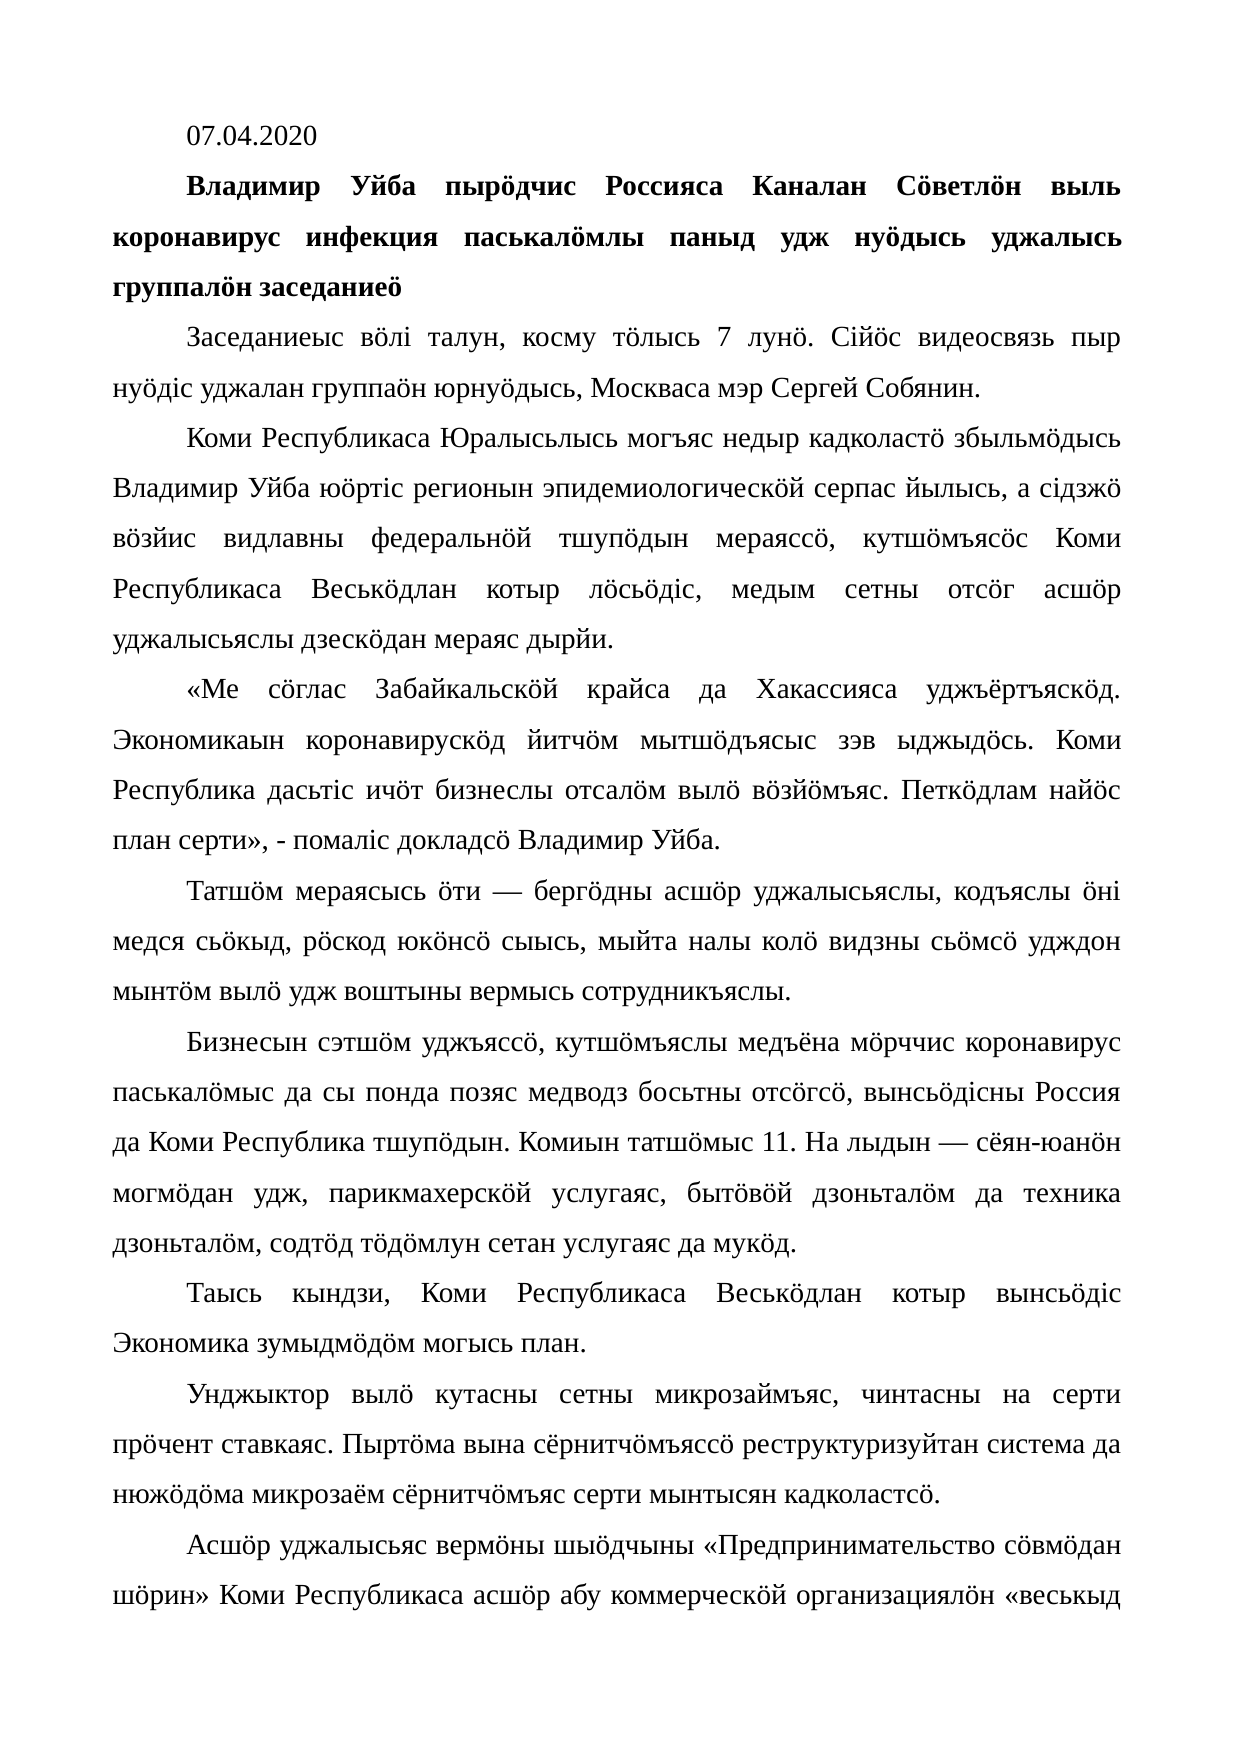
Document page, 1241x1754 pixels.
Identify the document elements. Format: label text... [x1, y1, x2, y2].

text Бизнесын сэтшӧм уджъяссӧ, кутшӧмъяслы медъёна мӧрччис коронавирус паськалӧмыс да сы понда позяс медводз босьтны отсӧгсӧ, вынсьӧдісны Россия да Коми Республика тшупӧдын. Комиын татшӧмыс 11. На лыдын — сёян-юанӧн могмӧдан удж, парикмахерскӧй услугаяс, бытӧвӧй дзоньталӧм да техника дзоньталӧм, содтӧд тӧдӧмлун сетан услугаяс да мукӧд. [112, 1024, 1122, 1258]
text Владимир Уйба пырӧдчис Россияса Каналан Сӧветлӧн выль коронавирус инфекция паськалӧмлы паныд удж нуӧдысь уджалысь группалӧн заседаниеӧ [112, 168, 1122, 303]
text Таысь кындзи, Коми Республикаса Веськӧдлан котыр вынсьӧдіс Экономика зумыдмӧдӧм могысь план. [112, 1275, 1122, 1359]
text Коми Республикаса Юралысьлысь могъяс недыр кадколастӧ збыльмӧдысь Владимир Уйба юӧртіс регионын эпидемиологическӧй серпас йылысь, а сідзжӧ вӧзйис видлавны федеральнӧй тшупӧдын мераяссӧ, кутшӧмъясӧс Коми Республикаса Веськӧдлан котыр лӧсьӧдіс, медым сетны отсӧг асшӧр уджалысьяслы дзескӧдан мераяс дырйи. [112, 420, 1122, 655]
text «Ме сӧглас Забайкальскӧй крайса да Хакассияса уджъёртъяскӧд. Экономикаын коронавирускӧд йитчӧм мытшӧдъясыс зэв ыджыдӧсь. Коми Республика дасьтіс ичӧт бизнеслы отсалӧм вылӧ вӧзйӧмъяс. Петкӧдлам найӧс план серти», - помаліс докладсӧ Владимир Уйба. [112, 672, 1122, 856]
text Заседаниеыс вӧлі талун, косму тӧлысь 7 лунӧ. Сійӧс видеосвязь пыр нуӧдіс уджалан группаӧн юрнуӧдысь, Москваса мэр Сергей Собянин. [112, 319, 1122, 403]
text Унджыктор вылӧ кутасны сетны микрозаймъяс, чинтасны на серти прӧчент ставкаяс. Пыртӧма вына сёрнитчӧмъяссӧ реструктуризуйтан система да нюжӧдӧма микрозаём сёрнитчӧмъяс серти мынтысян кадколастсӧ. [112, 1376, 1122, 1510]
text Татшӧм мераясысь ӧти — бергӧдны асшӧр уджалысьяслы, кодъяслы ӧні медся сьӧкыд, рӧскод юкӧнсӧ сыысь, мыйта налы колӧ видзны сьӧмсӧ удждон мынтӧм вылӧ удж воштыны вермысь сотрудникъяслы. [112, 873, 1122, 1007]
subtitle 07.04.2020 [112, 118, 1122, 152]
text Асшӧр уджалысьяс вермӧны шыӧдчыны «Предпринимательство сӧвмӧдан шӧрин» Коми Республикаса асшӧр абу коммерческӧй организациялӧн «веськыд [112, 1527, 1122, 1611]
